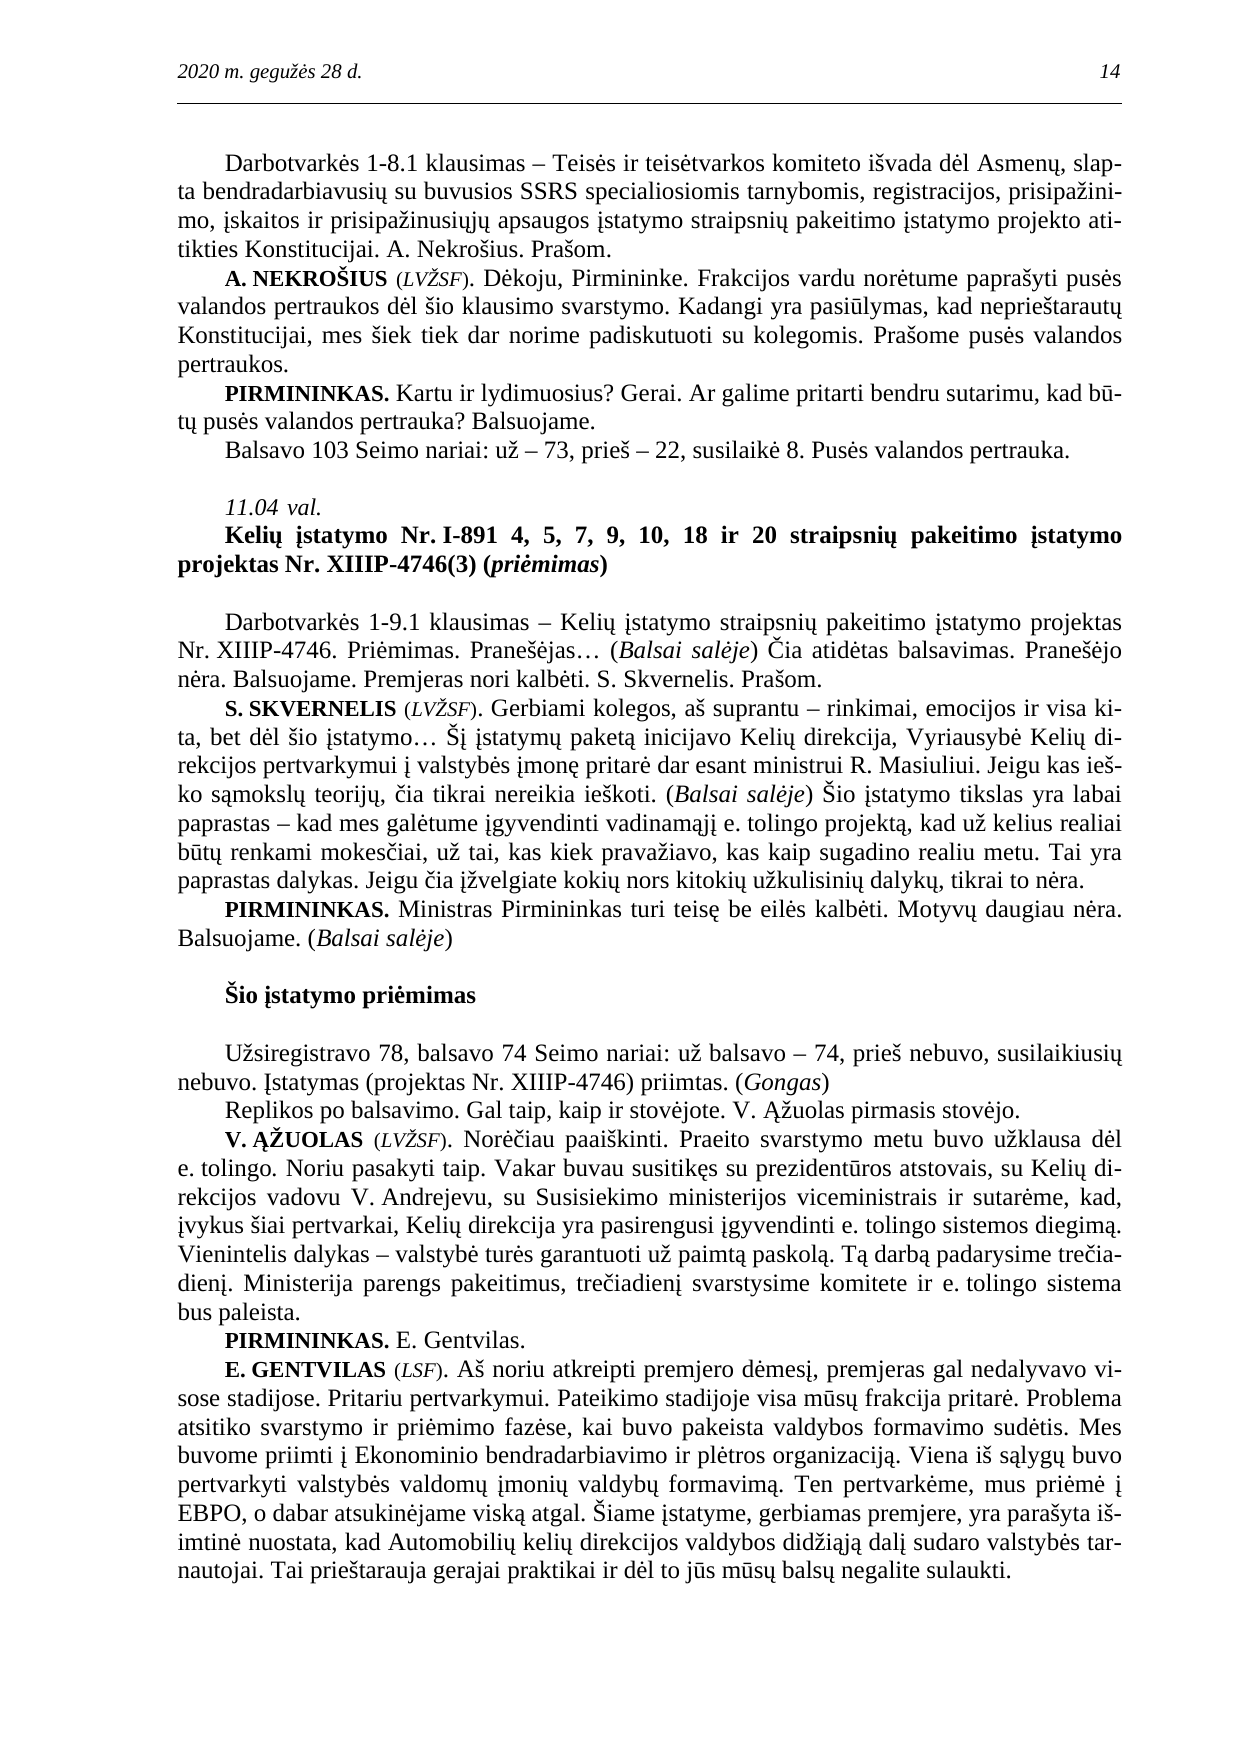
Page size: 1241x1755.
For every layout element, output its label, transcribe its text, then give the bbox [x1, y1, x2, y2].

text Bal­sa­vo 103 Sei­mo na­riai: už – 73, prieš – 22, su­si­lai­kė 8. Pu­sės va­lan­dos per­trau­ka. [177, 435, 1122, 464]
text Ke­lių įsta­ty­mo Nr. I-891 4, 5, 7, 9, 10, 18 ir 20 straips­nių pa­kei­ti­mo įsta­ty­mo projektas Nr. XIIIP-4746(3) (pri­ėmi­mas) [177, 520, 1122, 578]
text A. NEKROŠIUS (LVŽSF). Dė­ko­ju, Pir­mi­nin­ke. Frak­ci­jos var­du no­rė­tu­me pa­pra­šy­ti pu­sės va­lan­dos per­trau­kos dėl šio klau­si­mo svars­ty­mo. Ka­dan­gi yra pa­siū­ly­mas, kad ne­pri­eš­ta­rau­tų Kon­sti­tu­ci­jai, mes šiek tiek dar no­ri­me pa­dis­ku­tuo­ti su ko­le­go­mis. Pra­šo­me pu­sės va­lan­dos per­trau­kos. [177, 263, 1122, 378]
text PIRMININKAS. Mi­nist­ras Pir­mi­nin­kas tu­ri tei­sę be ei­lės kal­bė­ti. Mo­ty­vų dau­giau nė­ra. Bal­suo­ja­me. (Bal­sai sa­lė­je) [177, 894, 1122, 952]
text Už­si­re­gist­ra­vo 78, bal­sa­vo 74 Sei­mo na­riai: už bal­sa­vo – 74, prieš ne­bu­vo, su­si­lai­kiu­sių ne­bu­vo. Įsta­ty­mas (pro­jek­tas Nr. XIIIP-4746) pri­im­tas. (Gon­gas) [177, 1038, 1122, 1095]
text Šio įsta­ty­mo pri­ėmi­mas [177, 980, 1122, 1009]
text V. ĄŽUOLAS (LVŽSF). No­rė­čiau pa­aiš­kin­ti. Pra­ei­to svars­ty­mo me­tu bu­vo už­klau­sa dėl e. to­lin­go. No­riu pa­sa­ky­ti taip. Va­kar bu­vau su­si­ti­kęs su pre­zi­den­tū­ros at­sto­vais, su Ke­lių di­rek­ci­jos va­do­vu V. An­dre­je­vu, su Su­si­sie­ki­mo mi­nis­te­ri­jos vi­ce­mi­nist­rais ir su­ta­rė­me, kad, įvy­kus šiai per­tvar­kai, Ke­lių di­rek­ci­ja yra pa­si­ren­gu­si įgy­ven­din­ti e. to­lin­go sis­te­mos die­gi­mą. Vie­nin­te­lis da­ly­kas – vals­ty­bė tu­rės ga­ran­tuo­ti už pa­im­tą pa­sko­lą. Tą dar­bą pa­da­ry­si­me tre­čia­die­nį. Mi­nis­te­ri­ja pa­rengs pa­kei­ti­mus, tre­čia­die­nį svars­ty­si­me ko­mi­te­te ir e. to­lin­go sis­te­ma bus pa­leis­ta. [177, 1124, 1122, 1325]
text E. GENTVILAS (LSF). Aš no­riu at­kreip­ti prem­je­ro dė­me­sį, prem­je­ras gal ne­da­ly­va­vo vi­so­se sta­di­jo­se. Pri­ta­riu per­tvar­ky­mui. Pa­tei­ki­mo sta­di­jo­je vi­sa mū­sų frak­ci­ja pri­ta­rė. Pro­ble­ma at­si­ti­ko svars­ty­mo ir pri­ėmi­mo fa­zė­se, kai bu­vo pa­keis­ta val­dy­bos for­ma­vi­mo su­dė­tis. Mes bu­vo­me pri­im­ti į Eko­no­mi­nio ben­dra­dar­bia­vi­mo ir plėt­ros or­ga­ni­za­ci­ją. Vie­na iš są­ly­gų bu­vo per­tvar­ky­ti vals­ty­bės val­do­mų įmo­nių val­dy­bų for­ma­vi­mą. Ten per­tvar­kė­me, mus pri­ėmė į EBPO, o da­bar at­su­ki­nė­ja­me vis­ką at­gal. Šia­me įsta­ty­me, ger­bia­mas prem­je­re, yra pa­ra­šy­ta iš­im­ti­nė nuo­sta­ta, kad Au­to­mo­bi­lių ke­lių di­rek­ci­jos val­dy­bos di­dži­ą­ją da­lį su­da­ro vals­ty­bės tar­nau­to­jai. Tai prieš­ta­rau­ja ge­ra­jai prak­ti­kai ir dėl to jūs mū­sų bal­sų ne­ga­li­te su­lauk­ti. [177, 1354, 1122, 1584]
text PIRMININKAS. Kar­tu ir ly­di­muo­sius? Ge­rai. Ar ga­li­me pri­tar­ti ben­dru su­ta­ri­mu, kad bū­tų pu­sės va­lan­dos per­trau­ka? Bal­suo­ja­me. [177, 378, 1122, 435]
text Dar­bo­tvarkės 1-8.1 klau­si­mas – Tei­sės ir tei­sėt­var­kos ko­mi­te­to iš­va­da dėl As­me­nų, slap­ta ben­dra­dar­bia­vu­sių su bu­vu­sios SSRS spe­cia­lio­sio­mis tar­ny­bo­mis, re­gist­ra­ci­jos, pri­si­pa­ži­ni­mo, įskai­tos ir pri­si­pa­ži­nu­sių­jų ap­sau­gos įsta­ty­mo straips­nių pa­kei­ti­mo įsta­ty­mo pro­jek­to ati­tik­ties Kon­sti­tu­ci­jai. A. Ne­kro­šius. Pra­šom. [177, 148, 1122, 263]
text PIRMININKAS. E. Gent­vi­las. [177, 1325, 1122, 1354]
text S. SKVERNELIS (LVŽSF). Ger­bia­mi ko­le­gos, aš su­pran­tu – rin­ki­mai, emo­ci­jos ir vi­sa ki­ta, bet dėl šio įsta­ty­mo… Šį įsta­ty­mų pa­ke­tą ini­ci­ja­vo Ke­lių di­rek­ci­ja, Vy­riau­sy­bė Ke­lių di­rek­ci­jos per­tvar­ky­mui į vals­ty­bės įmo­nę pri­ta­rė dar esant mi­nist­rui R. Ma­siu­liui. Jei­gu kas ieš­ko są­moks­lų te­ori­jų, čia tik­rai ne­rei­kia ieš­ko­ti. (Bal­sai sa­lė­je) Šio įsta­ty­mo tiks­las yra la­bai pa­pras­tas – kad mes ga­lė­tu­me įgy­ven­din­ti va­di­na­mą­jį e. to­lin­go pro­jek­tą, kad už ke­lius re­a­liai bū­tų ren­ka­mi mo­kes­čiai, už tai, kas kiek pra­va­žia­vo, kas kaip su­ga­di­no re­a­liu me­tu. Tai yra pa­pras­tas da­ly­kas. Jei­gu čia įžvel­gia­te ko­kių nors ki­to­kių už­ku­li­si­nių da­ly­kų, tik­rai to nė­ra. [177, 693, 1122, 894]
text Re­pli­kos po bal­sa­vi­mo. Gal taip, kaip ir sto­vė­jo­te. V. Ąžuo­las pir­ma­sis sto­vė­jo. [177, 1095, 1122, 1124]
text Dar­bo­tvarkės 1-9.1 klau­si­mas – Ke­lių įsta­ty­mo straips­nių pa­kei­ti­mo įsta­ty­mo pro­jek­tas Nr. XIIIP-4746. Pri­ėmi­mas. Pra­ne­šė­jas… (Bal­sai sa­lė­je) Čia ati­dė­tas bal­sa­vi­mas. Pra­ne­šė­jo nė­ra. Bal­suo­ja­me. Prem­je­ras no­ri kal­bė­ti. S. Skver­ne­lis. Pra­šom. [177, 607, 1122, 693]
text 11.04 val. [224, 493, 1122, 520]
